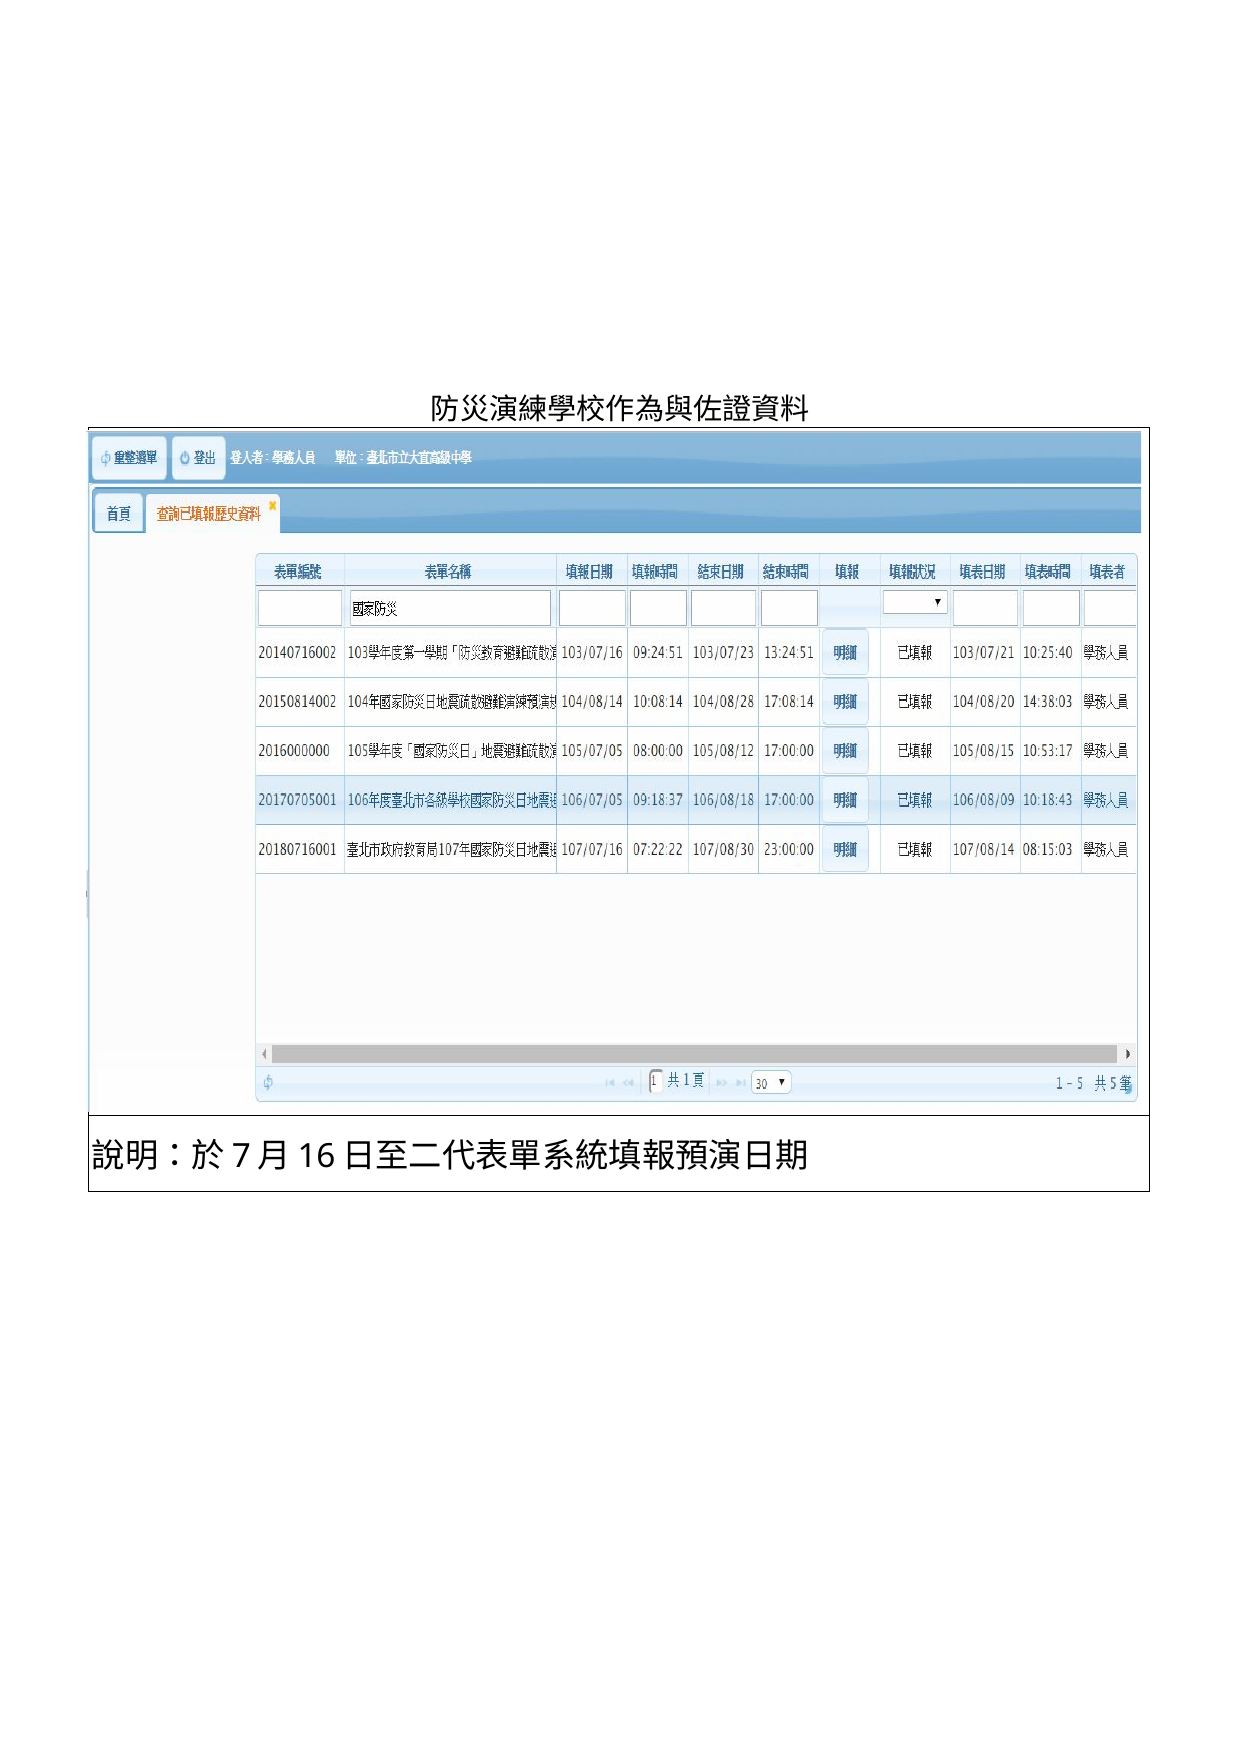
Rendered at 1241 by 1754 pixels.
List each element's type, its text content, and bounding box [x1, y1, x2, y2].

table_header [89, 428, 1149, 1114]
text 防災演練學校作為與佐證資料 [89, 389, 1152, 427]
table_cell 說明：於7月16日至二代表單系統填報預演日期 [89, 1116, 1149, 1191]
picture [86, 430, 1142, 1112]
